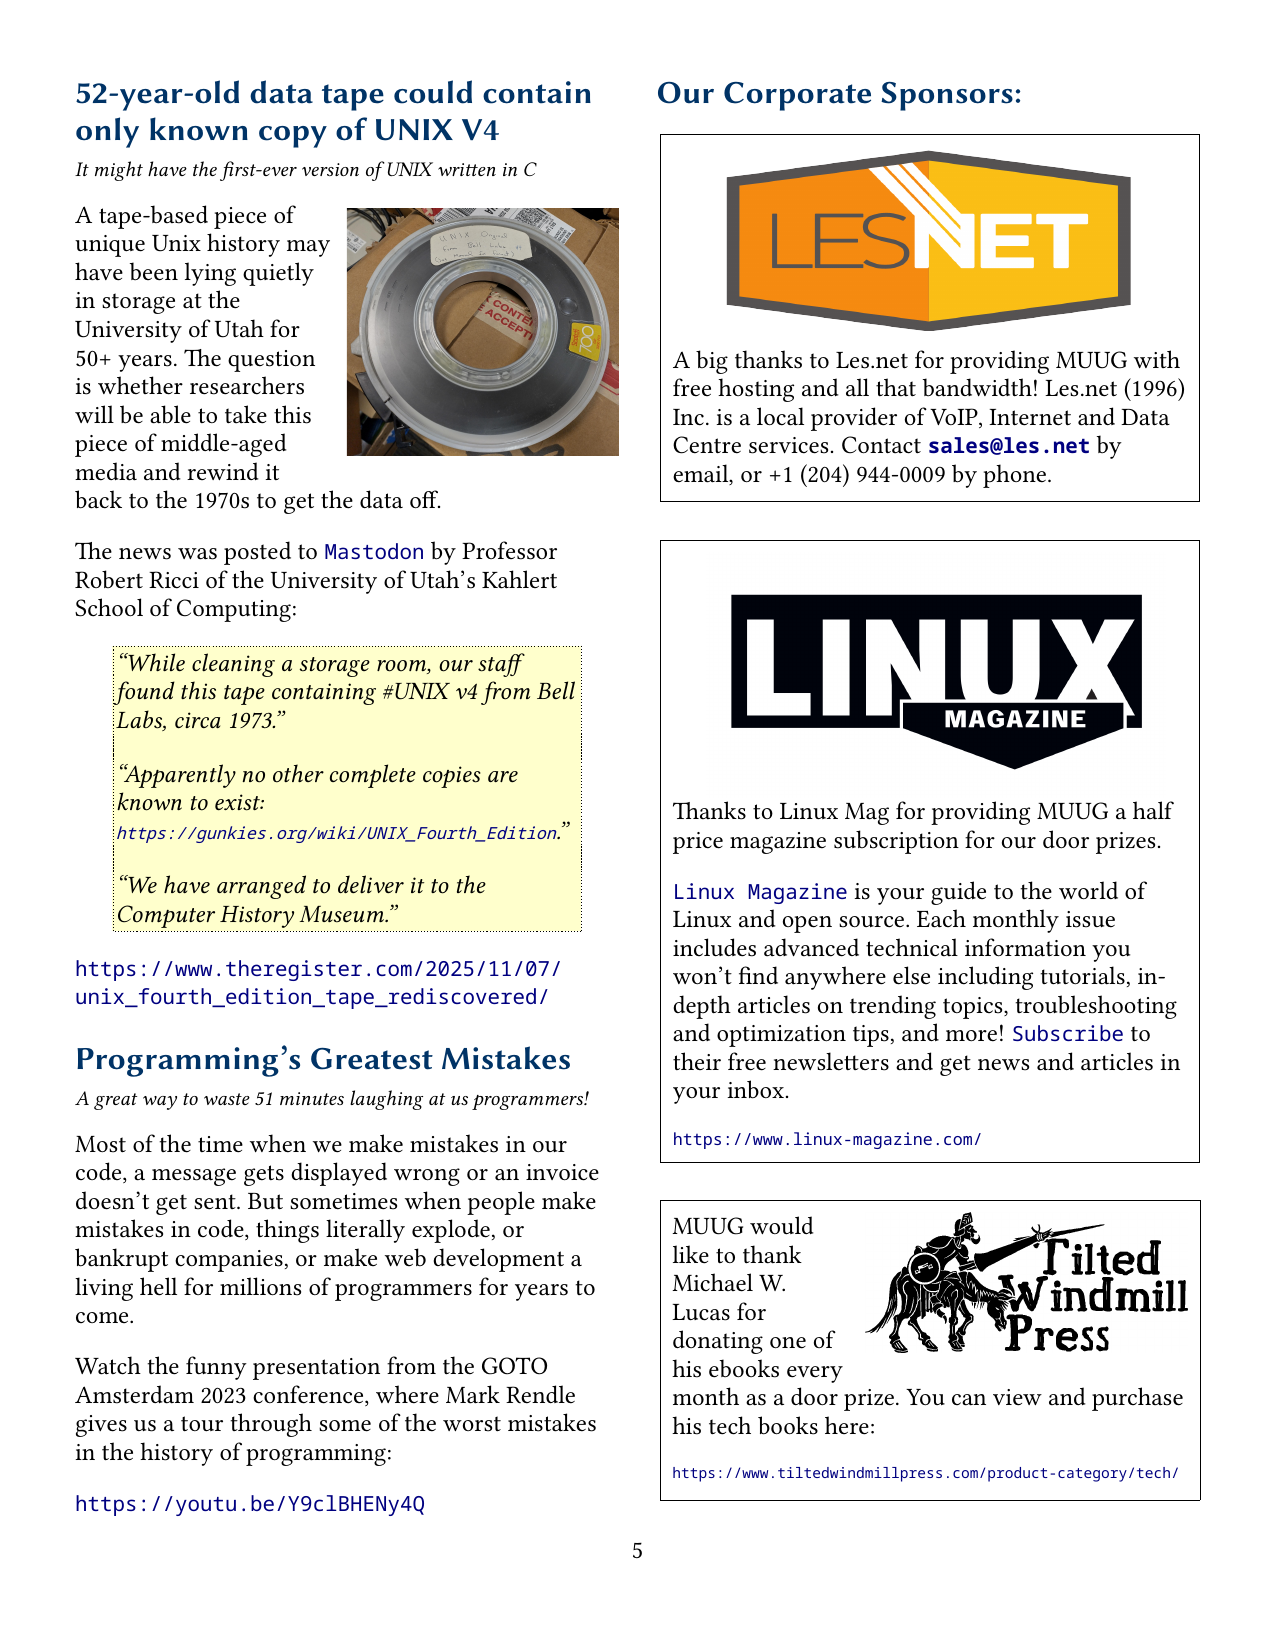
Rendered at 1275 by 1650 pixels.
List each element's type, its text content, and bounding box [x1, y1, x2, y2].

subtitle https://www.theregister.com/2025/11/07/unix_fourth_edition_tape_rediscovered/ [75, 954, 619, 1011]
text A great way to waste 51 minutes laughing at us programmers! [75, 1087, 619, 1110]
subtitle https://youtu.be/Y9clBHENy4Q [75, 1489, 619, 1517]
text “Apparently no other complete copies are known to exist: https://gunkies.org/wiki/UNIX_Fourth_Edition.” [112, 757, 581, 849]
text Watch the funny presentation from the GOTO Amsterdam 2023 conference, where Mark Rendle gives us a tour through some of the worst mistakes in the history of programming: [75, 1352, 619, 1466]
picture [706, 552, 1166, 798]
text The news was posted to Mastodon by Professor Robert Ricci of the University of Utah’s Kahlert School of Computing: [75, 537, 619, 623]
subtitle https://www.tiltedwindmillpress.com/product-category/tech/ [672, 1463, 1188, 1483]
text “We have arranged to deliver it to the Computer History Museum.” [112, 868, 581, 931]
subtitle Our Corporate Sponsors: [656, 75, 1200, 112]
picture [346, 208, 619, 456]
text MUUG would like to thank Michael W. Lucas for donating one of his ebooks every month as a door prize. You can view and purchase his tech books here: [672, 1212, 1188, 1440]
subtitle 52-year-old data tape could contain only known copy of UNIX V4 [75, 75, 619, 149]
text A tape-based piece of unique Unix history may have been lying quietly in storage at the University of Utah for 50+ years. The question is whether researchers will be able to take this piece of middle-aged media and rewind it back to the 1970s to get the data off. [75, 201, 619, 515]
picture [726, 150, 1131, 331]
text Linux Magazine is your guide to the world of Linux and open source. Each monthly issue includes advanced technical information you won’t find anywhere else including tutorials, in-depth articles on trending topics, troubleshooting and optimization tips, and more! Subscribe to their free newsletters and get news and articles in your inbox. [673, 877, 1187, 1105]
text “While cleaning a storage room, our staff found this tape containing #UNIX v4 from Bell Labs, circa 1973.” [112, 646, 581, 737]
subtitle https://www.linux-magazine.com/ [673, 1127, 1187, 1150]
text A big thanks to Les.net for providing MUUG with free hosting and all that bandwidth! Les.net (1996) Inc. is a local provider of VoIP, Internet and Data Centre services. Contact sales@les.net by email, or +1 (204) 944-0009 by phone. [673, 147, 1187, 488]
text Most of the time when we make mistakes in our code, a message gets displayed wrong or an invoice doesn’t get sent. But sometimes when people make mistakes in code, things literally explode, or bankrupt companies, or make web development a living hell for millions of programmers for years to come. [75, 1130, 619, 1329]
picture [865, 1212, 1188, 1353]
text Thanks to Linux Mag for providing MUUG a half price magazine subscription for our door prizes. [673, 553, 1187, 854]
subtitle Programming’s Greatest Mistakes [75, 1041, 619, 1078]
text It might have the first-ever version of UNIX written in C [75, 158, 619, 181]
